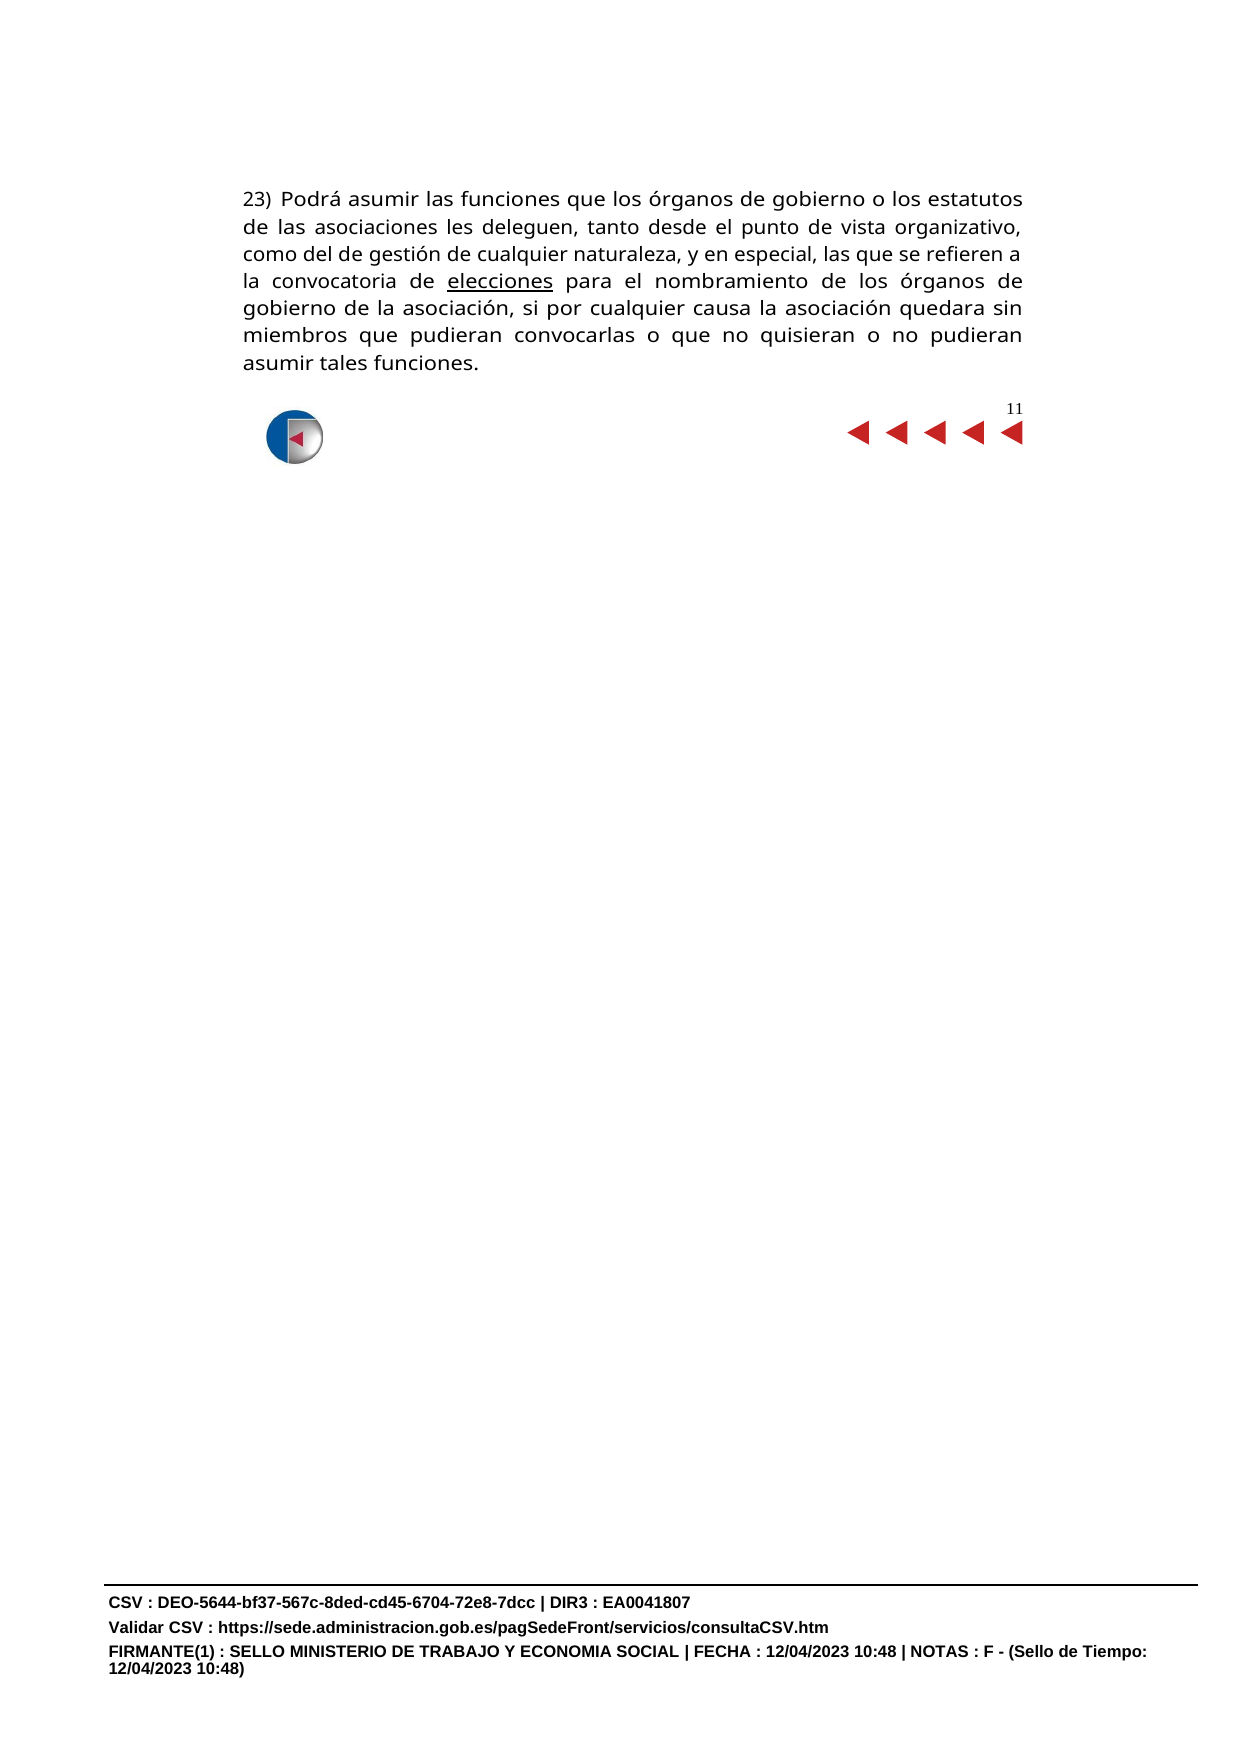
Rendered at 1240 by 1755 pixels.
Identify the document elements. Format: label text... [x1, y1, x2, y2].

list Podrá asumir las funciones que los órganos de gobierno o los estatutos de las asociaciones les deleguen, tanto desde el punto de vista organizativo, como del de gestión de cualquier naturaleza, y en especial, las que se refieren a la convocatoria de elecciones para el nombramiento de los órganos de gobierno de la asociación, si por cualquier causa la asociación quedara sin miembros que pudieran convocarlas o que no quisieran o no pudieran asumir tales funciones. [243, 186, 1023, 376]
text 11 [169, 399, 1023, 418]
